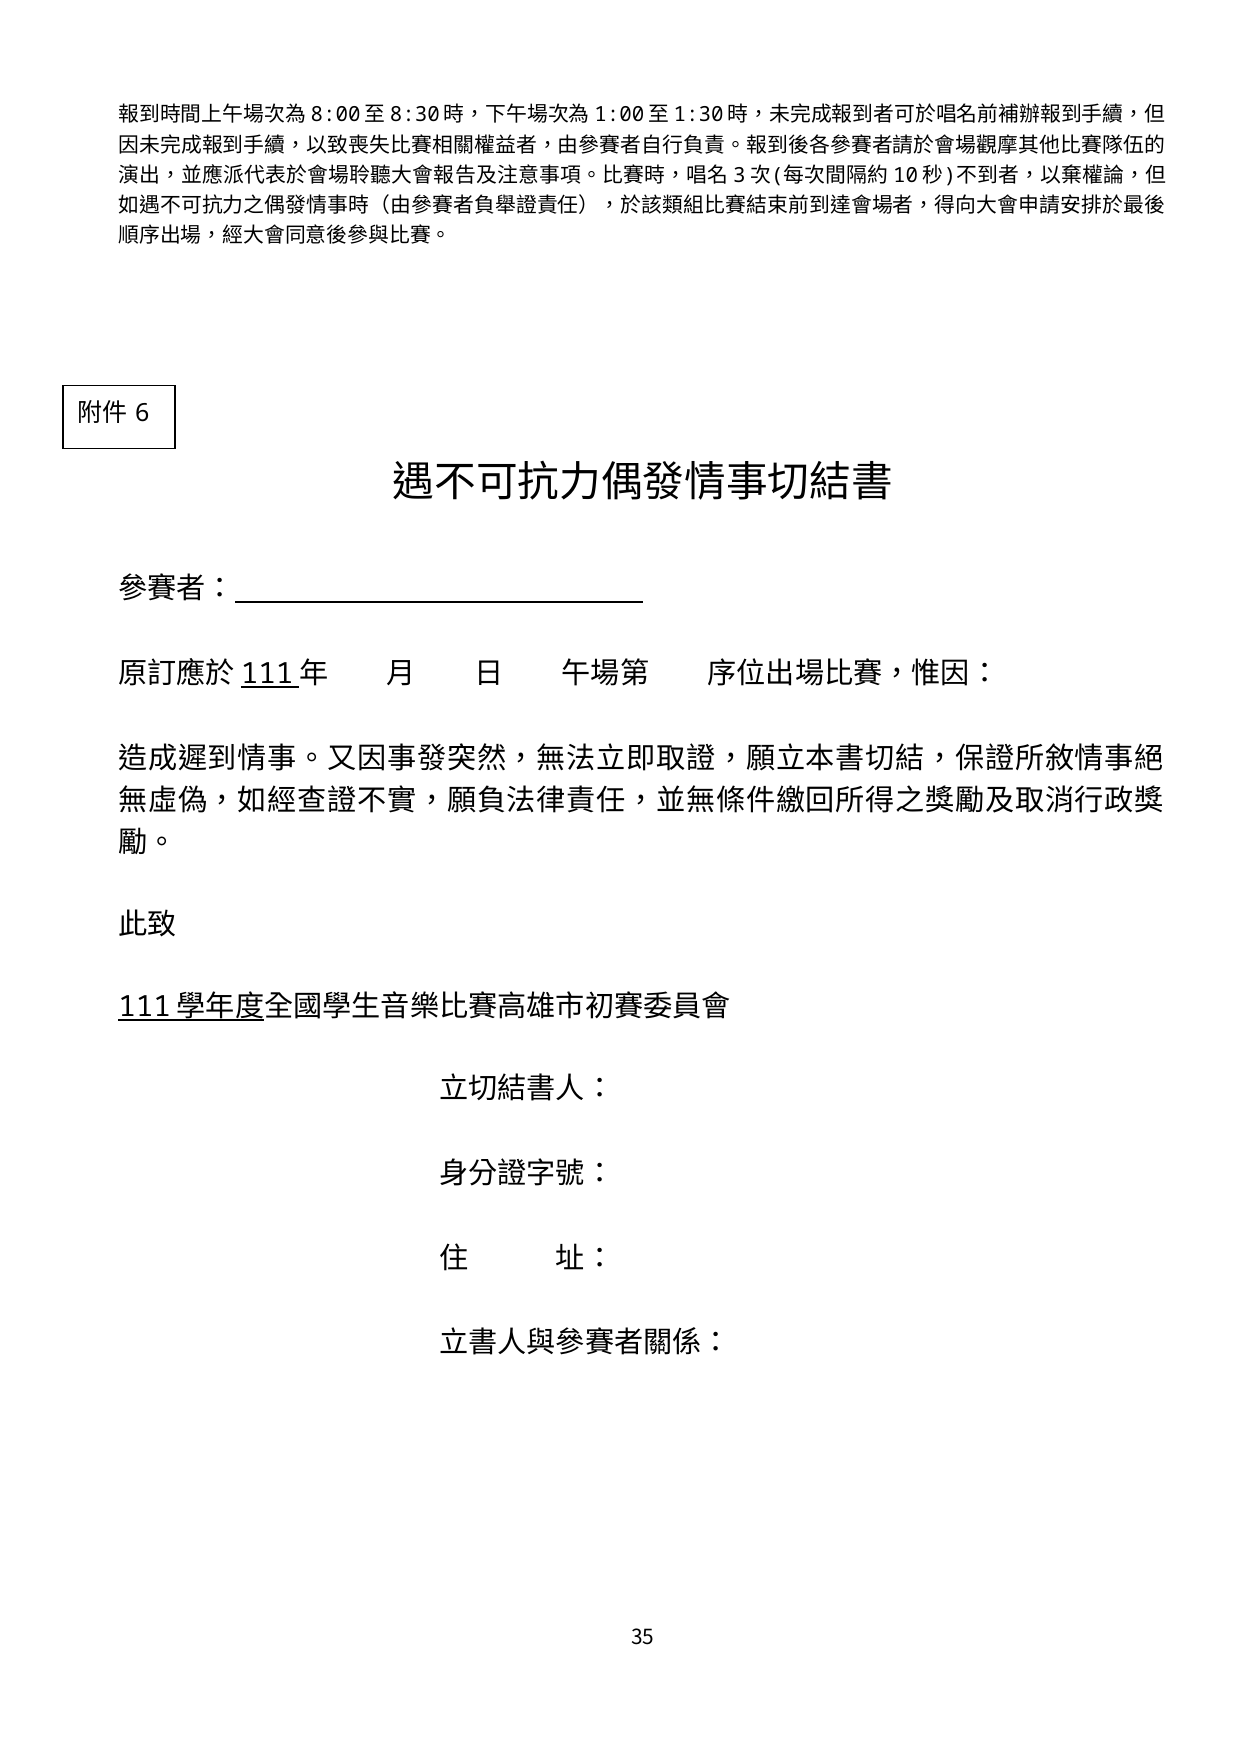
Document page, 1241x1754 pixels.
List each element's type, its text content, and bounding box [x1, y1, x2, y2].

text 身分證字號： [118, 1149, 1167, 1192]
text 立切結書人： [118, 1065, 1167, 1107]
text 報到時間上午場次為8:00至8:30時，下午場次為1:00至1:30時，未完成報到者可於唱名前補辦報到手續，但因未完成報到手續，以致喪失比賽相關權益者，由參賽者自行負責。報到後各參賽者請於會場觀摩其他比賽隊伍的演出，並應派代表於會場聆聽大會報告及注意事項。比賽時，唱名3次(每次間隔約10秒)不到者，以棄權論，但如遇不可抗力之偶發情事時（由參賽者負舉證責任），於該類組比賽結束前到達會場者，得向大會申請安排於最後順序出場，經大會同意後參與比賽。 [118, 98, 1167, 249]
text 立書人與參賽者關係： [118, 1319, 1167, 1361]
text 住 址： [118, 1234, 1167, 1276]
text 遇不可抗力偶發情事切結書 [118, 448, 1167, 508]
text 111學年度全國學生音樂比賽高雄市初賽委員會 [118, 983, 1167, 1025]
text 參賽者： [118, 565, 1167, 607]
text 原訂應於111年 月 日 午場第 序位出場比賽，惟因： [118, 649, 1167, 692]
text 此致 [118, 901, 1167, 943]
text 造成遲到情事。又因事發突然，無法立即取證，願立本書切結，保證所敘情事絕無虛偽，如經查證不實，願負法律責任，並無條件繳回所得之獎勵及取消行政獎勵。 [118, 734, 1167, 861]
